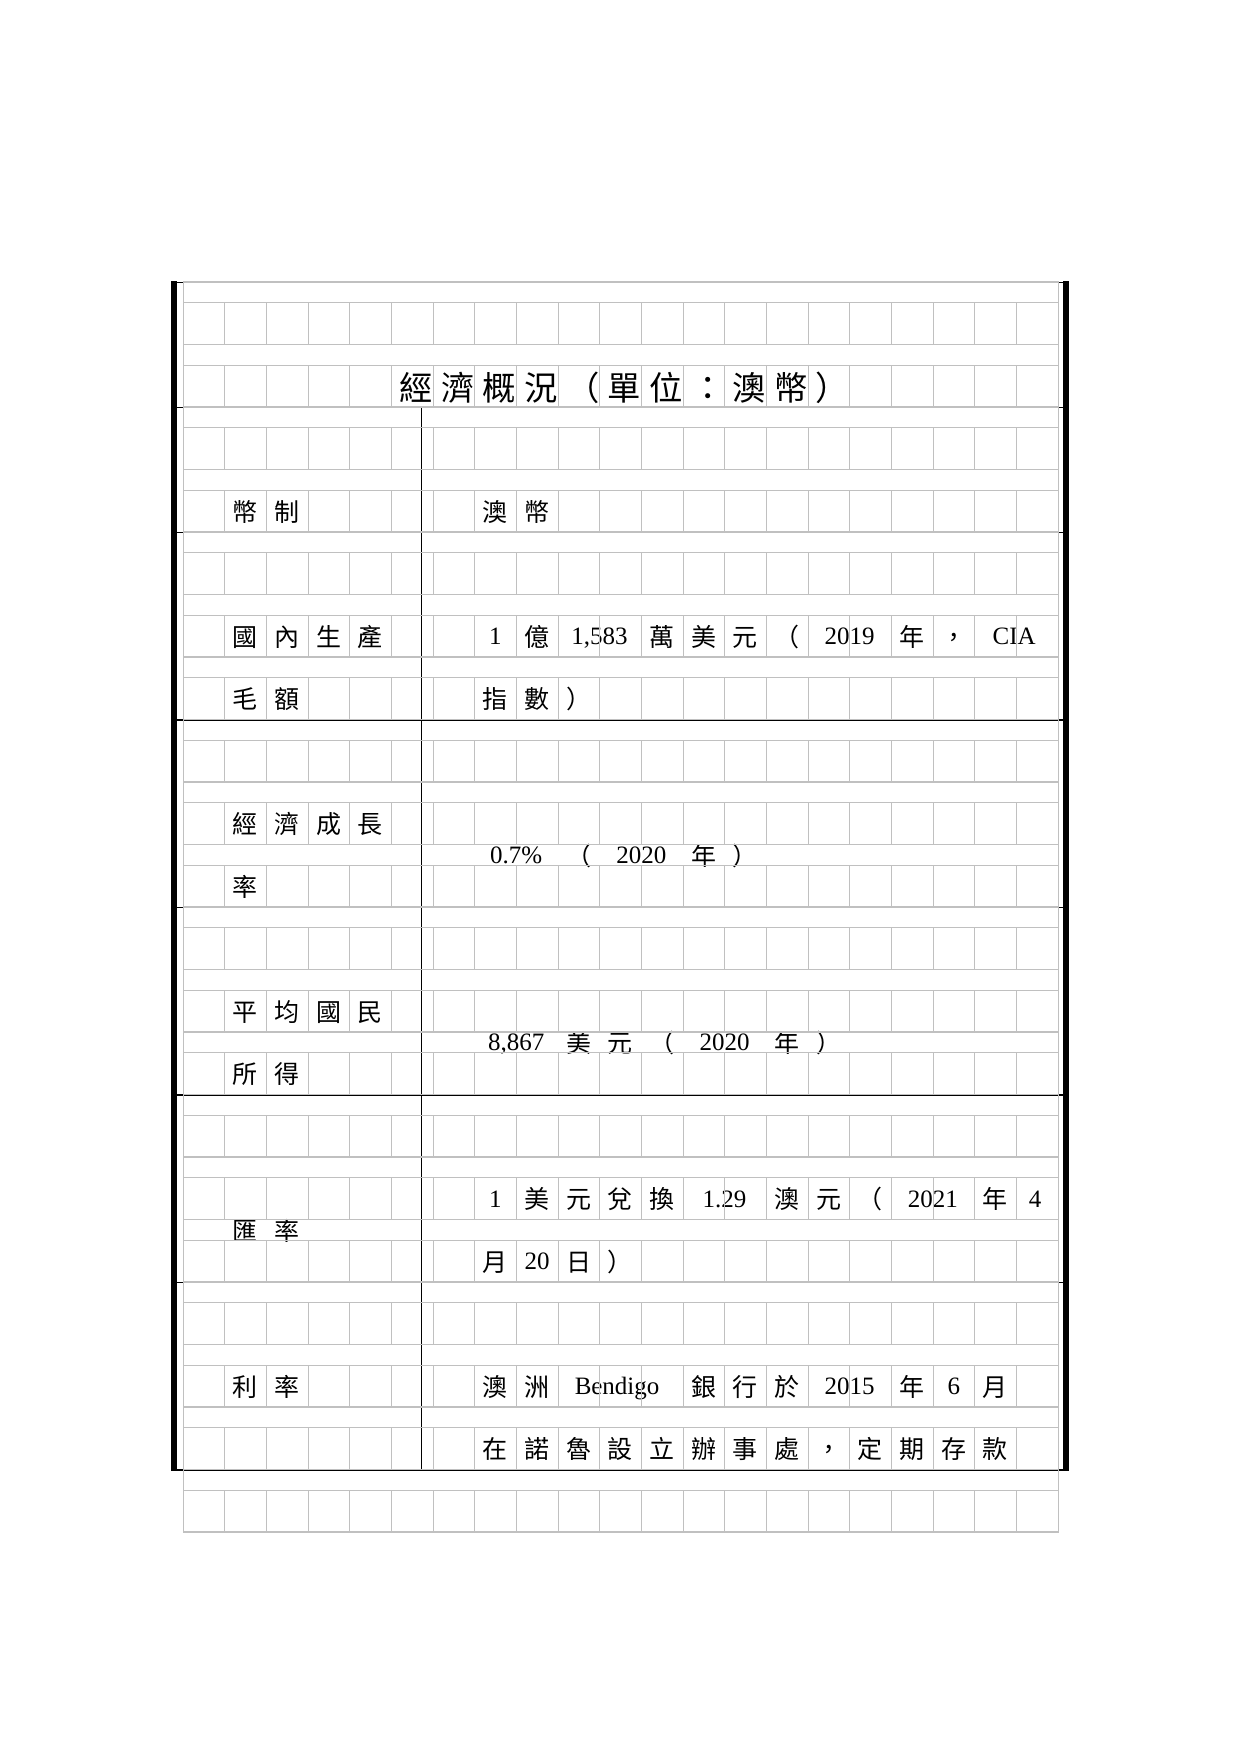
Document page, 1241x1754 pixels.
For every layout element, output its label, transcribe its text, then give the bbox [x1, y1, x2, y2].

table_cell [177, 908, 183, 1094]
table_cell 8,867美元（2020年） [600, 1053, 641, 1094]
table_cell 平 [225, 991, 266, 1031]
table_cell 經濟概況（單位：澳幣） [809, 366, 849, 406]
table_cell 0.7%（2020年） [975, 741, 1016, 781]
table_cell [350, 1366, 391, 1406]
table_cell [184, 428, 224, 469]
table_cell 匯率 [267, 1178, 308, 1219]
table_cell [934, 428, 974, 469]
table_cell 1億1,583萬美元（2019年，CIA指數） [559, 616, 599, 656]
table_cell [850, 491, 891, 531]
table_cell 1億1,583萬美元（2019年，CIA指數） [517, 678, 558, 719]
table_cell 1美元兌換1.29澳元（2021年4月20日） [559, 1116, 599, 1156]
table_cell [177, 408, 183, 531]
table_cell 8,867美元（2020年） [821, 1033, 1058, 1052]
table_cell 澳洲Bendigo 銀行於2015年6月在諾魯設立辦事處，定期存款利率依據金額多少及時間長短而不同，利率介於0.5%-1.5%之間。 [975, 1303, 1016, 1344]
table_cell 1美元兌換1.29澳元（2021年4月20日） [725, 1116, 766, 1156]
table_cell [184, 1053, 224, 1094]
table_cell 匯率 [225, 1116, 266, 1156]
table_cell [350, 553, 391, 594]
table_cell 1美元兌換1.29澳元（2021年4月20日） [892, 1116, 933, 1156]
table_cell 1億1,583萬美元（2019年，CIA指數） [600, 553, 641, 594]
table_cell 8,867美元（2020年） [600, 928, 641, 969]
table_cell 8,867美元（2020年） [850, 928, 891, 969]
table_cell 經濟概況（單位：澳幣） [475, 303, 516, 344]
table_cell 成 [309, 803, 349, 844]
table_cell 1億1,583萬美元（2019年，CIA指數） [684, 553, 724, 594]
table_cell 澳洲Bendigo 銀行於2015年6月在諾魯設立辦事處，定期存款利率依據金額多少及時間長短而不同，利率介於0.5%-1.5%之間。 [434, 1303, 474, 1344]
table_cell [184, 595, 421, 615]
table_cell [309, 741, 349, 781]
table_cell [392, 1366, 421, 1406]
table_cell 澳洲Bendigo 銀行於2015年6月在諾魯設立辦事處，定期存款利率依據金額多少及時間長短而不同，利率介於0.5%-1.5%之間。 [559, 1366, 599, 1406]
table_cell 1億1,583萬美元（2019年，CIA指數） [850, 553, 891, 594]
table_cell 1億1,583萬美元（2019年，CIA指數） [725, 553, 766, 594]
table_cell 1美元兌換1.29澳元（2021年4月20日） [475, 1116, 516, 1156]
table_cell 8,867美元（2020年） [559, 1053, 599, 1094]
table_cell 0.7%（2020年） [600, 866, 641, 906]
table_cell [184, 408, 421, 427]
table_cell 1億1,583萬美元（2019年，CIA指數） [434, 678, 474, 719]
table_cell 1億1,583萬美元（2019年，CIA指數） [422, 595, 1058, 615]
table_cell 1美元兌換1.29澳元（2021年4月20日） [767, 1178, 808, 1219]
table_cell 1美元兌換1.29澳元（2021年4月20日） [642, 1241, 683, 1281]
table_cell 8,867美元（2020年） [559, 928, 599, 969]
table_cell [1017, 491, 1058, 531]
table_cell [184, 1033, 421, 1052]
table_cell 1億1,583萬美元（2019年，CIA指數） [559, 678, 599, 719]
table_cell [350, 1053, 391, 1094]
table_cell [809, 428, 849, 469]
table_cell [177, 533, 183, 719]
table_cell 0.7%（2020年） [600, 803, 641, 844]
table_cell 經濟概況（單位：澳幣） [517, 366, 558, 406]
table_cell 澳洲Bendigo 銀行於2015年6月在諾魯設立辦事處，定期存款利率依據金額多少及時間長短而不同，利率介於0.5%-1.5%之間。 [422, 1345, 1058, 1365]
table_cell 8,867美元（2020年） [782, 1033, 822, 1052]
table_cell [392, 1053, 421, 1094]
table_cell 均 [267, 991, 308, 1031]
table_cell 澳洲Bendigo 銀行於2015年6月在諾魯設立辦事處，定期存款利率依據金額多少及時間長短而不同，利率介於0.5%-1.5%之間。 [684, 1366, 724, 1406]
table_cell [184, 553, 224, 594]
table_cell [392, 491, 421, 531]
table_cell 澳洲Bendigo 銀行於2015年6月在諾魯設立辦事處，定期存款利率依據金額多少及時間長短而不同，利率介於0.5%-1.5%之間。 [892, 1366, 933, 1406]
table_cell [225, 928, 266, 969]
table_cell 1美元兌換1.29澳元（2021年4月20日） [850, 1116, 891, 1156]
table_cell 澳洲Bendigo 銀行於2015年6月在諾魯設立辦事處，定期存款利率依據金額多少及時間長短而不同，利率介於0.5%-1.5%之間。 [767, 1366, 808, 1406]
table_cell 0.7%（2020年） [434, 866, 474, 906]
table_cell 8,867美元（2020年） [642, 991, 683, 1031]
table_cell [267, 928, 308, 969]
table_cell 經濟概況（單位：澳幣） [725, 366, 766, 406]
table_cell [392, 553, 421, 594]
table_cell 0.7%（2020年） [422, 845, 587, 865]
table_cell 1美元兌換1.29澳元（2021年4月20日） [475, 1178, 516, 1219]
table_cell [309, 1303, 349, 1344]
table_cell 民 [350, 991, 391, 1031]
table_cell [177, 1283, 183, 1469]
table_cell 1美元兌換1.29澳元（2021年4月20日） [1017, 1116, 1058, 1156]
table_cell [350, 491, 391, 531]
table_cell 1美元兌換1.29澳元（2021年4月20日） [434, 1116, 474, 1156]
table_cell 0.7%（2020年） [517, 741, 558, 781]
table_cell [434, 428, 474, 469]
table_cell 1億1,583萬美元（2019年，CIA指數） [809, 553, 849, 594]
table_cell [267, 1428, 308, 1469]
table_cell 8,867美元（2020年） [422, 1033, 577, 1052]
table_cell 經濟概況（單位：澳幣） [684, 303, 724, 344]
table_cell 8,867美元（2020年） [975, 991, 1016, 1031]
table_cell 澳洲Bendigo 銀行於2015年6月在諾魯設立辦事處，定期存款利率依據金額多少及時間長短而不同，利率介於0.5%-1.5%之間。 [850, 1428, 891, 1469]
table_cell [184, 1366, 224, 1406]
table_cell 0.7%（2020年） [809, 803, 849, 844]
table_cell [184, 866, 224, 906]
table_cell 經濟概況（單位：澳幣） [309, 303, 349, 344]
table_cell 8,867美元（2020年） [517, 928, 558, 969]
table_cell [267, 553, 308, 594]
table_cell 澳洲Bendigo 銀行於2015年6月在諾魯設立辦事處，定期存款利率依據金額多少及時間長短而不同，利率介於0.5%-1.5%之間。 [642, 1303, 683, 1344]
table_cell 匯率 [309, 1178, 349, 1219]
table_cell 1美元兌換1.29澳元（2021年4月20日） [684, 1241, 724, 1281]
table_cell [934, 491, 974, 531]
table_cell 毛 [225, 678, 266, 719]
table_cell 澳洲Bendigo 銀行於2015年6月在諾魯設立辦事處，定期存款利率依據金額多少及時間長短而不同，利率介於0.5%-1.5%之間。 [517, 1366, 558, 1406]
table_cell 經濟概況（單位：澳幣） [350, 366, 391, 406]
table_cell 0.7%（2020年） [422, 866, 433, 906]
table_cell [184, 678, 224, 719]
table_cell [309, 553, 349, 594]
table_cell 澳洲Bendigo 銀行於2015年6月在諾魯設立辦事處，定期存款利率依據金額多少及時間長短而不同，利率介於0.5%-1.5%之間。 [975, 1366, 1016, 1406]
table_cell 8,867美元（2020年） [892, 1053, 933, 1094]
table_cell 率 [225, 866, 266, 906]
table_cell 1美元兌換1.29澳元（2021年4月20日） [850, 1178, 891, 1219]
table_cell 1億1,583萬美元（2019年，CIA指數） [892, 678, 933, 719]
table_cell 0.7%（2020年） [642, 741, 683, 781]
table_cell [267, 866, 308, 906]
table_cell [225, 428, 266, 469]
table_cell 0.7%（2020年） [767, 741, 808, 781]
table_cell 匯率 [309, 1116, 349, 1156]
table_cell 額 [267, 678, 308, 719]
table_cell 8,867美元（2020年） [668, 1033, 787, 1052]
table_cell 濟 [267, 803, 308, 844]
table_cell 1美元兌換1.29澳元（2021年4月20日） [809, 1241, 849, 1281]
table_cell 澳洲Bendigo 銀行於2015年6月在諾魯設立辦事處，定期存款利率依據金額多少及時間長短而不同，利率介於0.5%-1.5%之間。 [434, 1428, 474, 1469]
table_cell 8,867美元（2020年） [579, 1033, 669, 1052]
table_cell 匯率 [177, 1096, 183, 1281]
table_cell 0.7%（2020年） [934, 741, 974, 781]
table_cell 澳洲Bendigo 銀行於2015年6月在諾魯設立辦事處，定期存款利率依據金額多少及時間長短而不同，利率介於0.5%-1.5%之間。 [642, 1428, 683, 1469]
table_cell 經濟概況（單位：澳幣） [184, 345, 1058, 365]
table_cell 澳 [475, 491, 516, 531]
table_cell [422, 428, 433, 469]
table_cell [392, 803, 421, 844]
table_cell [184, 1283, 421, 1302]
table_cell 1億1,583萬美元（2019年，CIA指數） [809, 678, 849, 719]
table_cell 1美元兌換1.29澳元（2021年4月20日） [725, 1241, 766, 1281]
table_cell 經 [225, 803, 266, 844]
table_cell 澳洲Bendigo 銀行於2015年6月在諾魯設立辦事處，定期存款利率依據金額多少及時間長短而不同，利率介於0.5%-1.5%之間。 [892, 1303, 933, 1344]
table_cell 8,867美元（2020年） [975, 928, 1016, 969]
table_cell 1美元兌換1.29澳元（2021年4月20日） [684, 1178, 724, 1219]
table_cell 1美元兌換1.29澳元（2021年4月20日） [809, 1116, 849, 1156]
table_cell 1億1,583萬美元（2019年，CIA指數） [434, 616, 474, 656]
table_cell [600, 491, 641, 531]
table_cell 0.7%（2020年） [422, 721, 1058, 740]
table_cell 1美元兌換1.29澳元（2021年4月20日） [517, 1241, 558, 1281]
table_cell 匯率 [309, 1241, 349, 1281]
table_cell 8,867美元（2020年） [934, 1053, 974, 1094]
table_cell 經濟概況（單位：澳幣） [177, 283, 183, 406]
table_cell [725, 428, 766, 469]
table_cell 澳洲Bendigo 銀行於2015年6月在諾魯設立辦事處，定期存款利率依據金額多少及時間長短而不同，利率介於0.5%-1.5%之間。 [422, 1283, 1058, 1302]
table_cell [184, 741, 224, 781]
table_cell [309, 678, 349, 719]
table_cell 得 [267, 1053, 308, 1094]
table_cell 1美元兌換1.29澳元（2021年4月20日） [684, 1116, 724, 1156]
table_cell 1億1,583萬美元（2019年，CIA指數） [975, 616, 1016, 656]
table_cell 1美元兌換1.29澳元（2021年4月20日） [422, 1096, 1058, 1115]
table_cell 0.7%（2020年） [559, 866, 599, 906]
table_cell 澳洲Bendigo 銀行於2015年6月在諾魯設立辦事處，定期存款利率依據金額多少及時間長短而不同，利率介於0.5%-1.5%之間。 [975, 1428, 1016, 1469]
table_cell 8,867美元（2020年） [422, 1053, 433, 1094]
table_cell 8,867美元（2020年） [684, 1053, 724, 1094]
table_cell [184, 1345, 421, 1365]
table_cell 1億1,583萬美元（2019年，CIA指數） [892, 553, 933, 594]
table_cell 經濟概況（單位：澳幣） [684, 366, 724, 406]
table_cell 0.7%（2020年） [475, 866, 516, 906]
table_cell [767, 428, 808, 469]
table_cell 經濟概況（單位：澳幣） [975, 366, 1016, 406]
table_cell 1美元兌換1.29澳元（2021年4月20日） [725, 1178, 766, 1219]
table_cell [422, 491, 433, 531]
table_cell 澳洲Bendigo 銀行於2015年6月在諾魯設立辦事處，定期存款利率依據金額多少及時間長短而不同，利率介於0.5%-1.5%之間。 [517, 1303, 558, 1344]
table_cell 1億1,583萬美元（2019年，CIA指數） [809, 616, 849, 656]
table_cell 8,867美元（2020年） [1017, 1053, 1058, 1094]
table_cell 0.7%（2020年） [585, 845, 704, 865]
table_cell 0.7%（2020年） [559, 803, 599, 844]
table_cell [184, 616, 224, 656]
table_cell 8,867美元（2020年） [475, 928, 516, 969]
table_cell [309, 491, 349, 531]
table_cell 澳洲Bendigo 銀行於2015年6月在諾魯設立辦事處，定期存款利率依據金額多少及時間長短而不同，利率介於0.5%-1.5%之間。 [725, 1303, 766, 1344]
table_cell [892, 428, 933, 469]
table_cell 1美元兌換1.29澳元（2021年4月20日） [975, 1178, 1016, 1219]
table_cell 經濟概況（單位：澳幣） [600, 366, 641, 406]
table_cell [642, 428, 683, 469]
table_cell 1億1,583萬美元（2019年，CIA指數） [559, 553, 599, 594]
table_cell 0.7%（2020年） [975, 803, 1016, 844]
table_cell 澳洲Bendigo 銀行於2015年6月在諾魯設立辦事處，定期存款利率依據金額多少及時間長短而不同，利率介於0.5%-1.5%之間。 [809, 1428, 849, 1469]
table_cell 匯率 [225, 1241, 266, 1281]
table_cell 經濟概況（單位：澳幣） [975, 303, 1016, 344]
table_cell 8,867美元（2020年） [422, 928, 433, 969]
table_cell 1美元兌換1.29澳元（2021年4月20日） [559, 1178, 599, 1219]
table_cell 8,867美元（2020年） [642, 928, 683, 969]
table_cell 澳洲Bendigo 銀行於2015年6月在諾魯設立辦事處，定期存款利率依據金額多少及時間長短而不同，利率介於0.5%-1.5%之間。 [850, 1303, 891, 1344]
table_cell [422, 408, 1058, 427]
table_cell 澳洲Bendigo 銀行於2015年6月在諾魯設立辦事處，定期存款利率依據金額多少及時間長短而不同，利率介於0.5%-1.5%之間。 [684, 1303, 724, 1344]
table_cell 澳洲Bendigo 銀行於2015年6月在諾魯設立辦事處，定期存款利率依據金額多少及時間長短而不同，利率介於0.5%-1.5%之間。 [725, 1366, 766, 1406]
table_cell 1億1,583萬美元（2019年，CIA指數） [422, 658, 1058, 677]
table_cell 1美元兌換1.29澳元（2021年4月20日） [767, 1116, 808, 1156]
table_cell 匯率 [184, 1096, 421, 1115]
table_cell [267, 428, 308, 469]
table_cell 經濟概況（單位：澳幣） [184, 283, 1058, 302]
table_cell 0.7%（2020年） [725, 741, 766, 781]
table_cell 經濟概況（單位：澳幣） [517, 303, 558, 344]
table_cell 1美元兌換1.29澳元（2021年4月20日） [1059, 1096, 1063, 1281]
table_cell 澳洲Bendigo 銀行於2015年6月在諾魯設立辦事處，定期存款利率依據金額多少及時間長短而不同，利率介於0.5%-1.5%之間。 [559, 1303, 599, 1344]
table_cell 0.7%（2020年） [1017, 741, 1058, 781]
table_cell 1億1,583萬美元（2019年，CIA指數） [684, 616, 724, 656]
table_cell 1美元兌換1.29澳元（2021年4月20日） [642, 1116, 683, 1156]
table_cell [184, 845, 421, 865]
table_cell 1美元兌換1.29澳元（2021年4月20日） [892, 1241, 933, 1281]
table_cell 1億1,583萬美元（2019年，CIA指數） [475, 553, 516, 594]
table_cell 內 [267, 616, 308, 656]
table_cell [392, 741, 421, 781]
table_cell 0.7%（2020年） [767, 866, 808, 906]
table_cell [475, 428, 516, 469]
table_cell 匯率 [225, 1178, 266, 1219]
table_cell [309, 928, 349, 969]
table_cell 澳洲Bendigo 銀行於2015年6月在諾魯設立辦事處，定期存款利率依據金額多少及時間長短而不同，利率介於0.5%-1.5%之間。 [559, 1428, 599, 1469]
table_cell [684, 491, 724, 531]
table_cell [350, 1428, 391, 1469]
table_cell 8,867美元（2020年） [434, 1053, 474, 1094]
table_cell 0.7%（2020年） [809, 741, 849, 781]
table_cell 8,867美元（2020年） [422, 908, 1058, 927]
table_cell [434, 491, 474, 531]
table_cell 經濟概況（單位：澳幣） [892, 366, 933, 406]
table_cell 8,867美元（2020年） [475, 991, 516, 1031]
table_cell [975, 491, 1016, 531]
table_cell 8,867美元（2020年） [559, 991, 599, 1031]
table_cell 1美元兌換1.29澳元（2021年4月20日） [600, 1178, 641, 1219]
table_cell [392, 678, 421, 719]
table_cell 利 [225, 1366, 266, 1406]
table_cell 1美元兌換1.29澳元（2021年4月20日） [422, 1158, 1058, 1177]
table_cell [184, 1408, 421, 1427]
table_cell 1億1,583萬美元（2019年，CIA指數） [767, 616, 808, 656]
table_cell 0.7%（2020年） [422, 783, 1058, 802]
table_cell [809, 491, 849, 531]
table_cell 0.7%（2020年） [975, 866, 1016, 906]
table_cell [184, 533, 421, 552]
table_cell 0.7%（2020年） [422, 741, 433, 781]
table_cell 1億1,583萬美元（2019年，CIA指數） [1017, 678, 1058, 719]
table_cell 澳洲Bendigo 銀行於2015年6月在諾魯設立辦事處，定期存款利率依據金額多少及時間長短而不同，利率介於0.5%-1.5%之間。 [517, 1428, 558, 1469]
table_cell 8,867美元（2020年） [809, 928, 849, 969]
table_cell 1美元兌換1.29澳元（2021年4月20日） [934, 1116, 974, 1156]
table_cell 國 [225, 616, 266, 656]
table_cell 1億1,583萬美元（2019年，CIA指數） [642, 553, 683, 594]
table_cell 1億1,583萬美元（2019年，CIA指數） [1017, 616, 1058, 656]
table_cell 8,867美元（2020年） [684, 991, 724, 1031]
table_cell 1億1,583萬美元（2019年，CIA指數） [684, 678, 724, 719]
table_cell 經濟概況（單位：澳幣） [850, 366, 891, 406]
table_cell 長 [350, 803, 391, 844]
table_cell [225, 741, 266, 781]
table_cell 8,867美元（2020年） [725, 991, 766, 1031]
table_cell 1億1,583萬美元（2019年，CIA指數） [725, 678, 766, 719]
table_cell 匯率 [184, 1158, 421, 1177]
table_cell [975, 428, 1016, 469]
table_cell 1美元兌換1.29澳元（2021年4月20日） [892, 1178, 933, 1219]
table_cell 澳洲Bendigo 銀行於2015年6月在諾魯設立辦事處，定期存款利率依據金額多少及時間長短而不同，利率介於0.5%-1.5%之間。 [600, 1303, 641, 1344]
table_cell [184, 803, 224, 844]
table_cell [392, 991, 421, 1031]
table_cell [267, 741, 308, 781]
table_cell [392, 616, 421, 656]
table_cell 0.7%（2020年） [850, 741, 891, 781]
table_cell [350, 741, 391, 781]
table_cell 經濟概況（單位：澳幣） [350, 303, 391, 344]
table_cell 0.7%（2020年） [1017, 866, 1058, 906]
table_cell [225, 1428, 266, 1469]
table_cell 8,867美元（2020年） [809, 991, 849, 1031]
table_cell 8,867美元（2020年） [892, 991, 933, 1031]
table_cell 1億1,583萬美元（2019年，CIA指數） [892, 616, 933, 656]
table_cell 8,867美元（2020年） [850, 991, 891, 1031]
table_cell [184, 721, 421, 740]
table_cell 澳洲Bendigo 銀行於2015年6月在諾魯設立辦事處，定期存款利率依據金額多少及時間長短而不同，利率介於0.5%-1.5%之間。 [475, 1428, 516, 1469]
table_cell 匯率 [392, 1178, 421, 1219]
table_cell 經濟概況（單位：澳幣） [225, 303, 266, 344]
table_cell 8,867美元（2020年） [934, 928, 974, 969]
table_cell 經濟概況（單位：澳幣） [892, 303, 933, 344]
table_cell 1億1,583萬美元（2019年，CIA指數） [475, 616, 516, 656]
table_cell 0.7%（2020年） [559, 741, 599, 781]
table_cell [725, 491, 766, 531]
table_cell 8,867美元（2020年） [434, 928, 474, 969]
table_cell 經濟概況（單位：澳幣） [642, 366, 683, 406]
table_cell [350, 678, 391, 719]
table_cell 澳洲Bendigo 銀行於2015年6月在諾魯設立辦事處，定期存款利率依據金額多少及時間長短而不同，利率介於0.5%-1.5%之間。 [600, 1428, 641, 1469]
table_cell 1億1,583萬美元（2019年，CIA指數） [422, 533, 1058, 552]
table_cell [850, 428, 891, 469]
table_cell 匯率 [184, 1178, 224, 1219]
table_cell 經濟概況（單位：澳幣） [725, 303, 766, 344]
table_cell [392, 866, 421, 906]
table_cell 8,867美元（2020年） [422, 970, 1058, 990]
table_cell 8,867美元（2020年） [809, 1053, 849, 1094]
table_cell [309, 866, 349, 906]
table_cell 0.7%（2020年） [684, 866, 724, 906]
table_cell [517, 428, 558, 469]
table_cell 0.7%（2020年） [684, 741, 724, 781]
table_cell 0.7%（2020年） [517, 866, 558, 906]
table_cell 0.7%（2020年） [699, 845, 738, 865]
table_cell 匯率 [184, 1220, 234, 1240]
table_cell [350, 428, 391, 469]
table_cell 0.7%（2020年） [736, 845, 1058, 865]
table_cell 1億1,583萬美元（2019年，CIA指數） [975, 553, 1016, 594]
table_cell 澳洲Bendigo 銀行於2015年6月在諾魯設立辦事處，定期存款利率依據金額多少及時間長短而不同，利率介於0.5%-1.5%之間。 [1017, 1303, 1058, 1344]
table_cell 澳洲Bendigo 銀行於2015年6月在諾魯設立辦事處，定期存款利率依據金額多少及時間長短而不同，利率介於0.5%-1.5%之間。 [934, 1303, 974, 1344]
table_cell 8,867美元（2020年） [434, 991, 474, 1031]
table_cell [1017, 428, 1058, 469]
table_cell [1059, 408, 1063, 531]
table_cell 澳洲Bendigo 銀行於2015年6月在諾魯設立辦事處，定期存款利率依據金額多少及時間長短而不同，利率介於0.5%-1.5%之間。 [892, 1428, 933, 1469]
table_cell 1美元兌換1.29澳元（2021年4月20日） [1017, 1178, 1058, 1219]
table_cell 0.7%（2020年） [850, 866, 891, 906]
table_cell 率 [267, 1366, 308, 1406]
table_cell 經濟概況（單位：澳幣） [267, 303, 308, 344]
table_cell 經濟概況（單位：澳幣） [475, 366, 516, 406]
table_cell 1億1,583萬美元（2019年，CIA指數） [934, 616, 974, 656]
table_cell 經濟概況（單位：澳幣） [1017, 366, 1058, 406]
table_cell 8,867美元（2020年） [767, 928, 808, 969]
table_cell 1美元兌換1.29澳元（2021年4月20日） [559, 1241, 599, 1281]
table_cell 0.7%（2020年） [809, 866, 849, 906]
table_cell 澳洲Bendigo 銀行於2015年6月在諾魯設立辦事處，定期存款利率依據金額多少及時間長短而不同，利率介於0.5%-1.5%之間。 [1017, 1428, 1058, 1469]
table_cell 1美元兌換1.29澳元（2021年4月20日） [434, 1178, 474, 1219]
table_cell [559, 428, 599, 469]
table_cell 8,867美元（2020年） [725, 928, 766, 969]
table_cell 經濟概況（單位：澳幣） [934, 366, 974, 406]
table_cell 0.7%（2020年） [934, 866, 974, 906]
table_cell 經濟概況（單位：澳幣） [600, 303, 641, 344]
table_cell 澳洲Bendigo 銀行於2015年6月在諾魯設立辦事處，定期存款利率依據金額多少及時間長短而不同，利率介於0.5%-1.5%之間。 [767, 1428, 808, 1469]
table_cell 0.7%（2020年） [600, 741, 641, 781]
table_cell 1億1,583萬美元（2019年，CIA指數） [517, 616, 558, 656]
table_cell 1億1,583萬美元（2019年，CIA指數） [934, 553, 974, 594]
table_cell [392, 428, 421, 469]
table_cell 8,867美元（2020年） [517, 1053, 558, 1094]
table_cell 1億1,583萬美元（2019年，CIA指數） [1017, 553, 1058, 594]
table_cell 1美元兌換1.29澳元（2021年4月20日） [1017, 1241, 1058, 1281]
table_cell 所 [225, 1053, 266, 1094]
table_cell 1億1,583萬美元（2019年，CIA指數） [934, 678, 974, 719]
table_cell [642, 491, 683, 531]
table_cell [892, 491, 933, 531]
table_cell [559, 491, 599, 531]
table_cell 經濟概況（單位：澳幣） [809, 303, 849, 344]
table_cell 經濟概況（單位：澳幣） [642, 303, 683, 344]
table_cell 經濟概況（單位：澳幣） [225, 366, 266, 406]
table_cell 幣 [517, 491, 558, 531]
table_cell 經濟概況（單位：澳幣） [559, 366, 599, 406]
table_cell 8,867美元（2020年） [517, 991, 558, 1031]
table_cell 澳洲Bendigo 銀行於2015年6月在諾魯設立辦事處，定期存款利率依據金額多少及時間長短而不同，利率介於0.5%-1.5%之間。 [850, 1366, 891, 1406]
table_cell 匯率 [184, 1116, 224, 1156]
table_cell 8,867美元（2020年） [850, 1053, 891, 1094]
table_cell 經濟概況（單位：澳幣） [850, 303, 891, 344]
table_cell 制 [267, 491, 308, 531]
table_cell 澳洲Bendigo 銀行於2015年6月在諾魯設立辦事處，定期存款利率依據金額多少及時間長短而不同，利率介於0.5%-1.5%之間。 [600, 1366, 641, 1406]
table_cell 0.7%（2020年） [434, 803, 474, 844]
table_cell [184, 1303, 224, 1344]
table_cell 1億1,583萬美元（2019年，CIA指數） [850, 616, 891, 656]
table_cell 幣 [225, 491, 266, 531]
table_cell 匯率 [267, 1116, 308, 1156]
table_cell 經濟概況（單位：澳幣） [767, 366, 808, 406]
table_cell 0.7%（2020年） [684, 803, 724, 844]
table_cell 0.7%（2020年） [725, 866, 766, 906]
table_cell 1億1,583萬美元（2019年，CIA指數） [767, 678, 808, 719]
table_cell 澳洲Bendigo 銀行於2015年6月在諾魯設立辦事處，定期存款利率依據金額多少及時間長短而不同，利率介於0.5%-1.5%之間。 [767, 1303, 808, 1344]
table_cell 8,867美元（2020年） [892, 928, 933, 969]
table_cell 匯率 [350, 1241, 391, 1281]
table_cell 澳洲Bendigo 銀行於2015年6月在諾魯設立辦事處，定期存款利率依據金額多少及時間長短而不同，利率介於0.5%-1.5%之間。 [934, 1366, 974, 1406]
table_cell 1億1,583萬美元（2019年，CIA指數） [767, 553, 808, 594]
table_cell [184, 470, 421, 490]
table_cell 國 [309, 991, 349, 1031]
table_cell [184, 658, 421, 677]
table_cell [309, 1428, 349, 1469]
table_cell 匯率 [184, 1241, 224, 1281]
table_cell [684, 428, 724, 469]
table_cell 0.7%（2020年） [517, 803, 558, 844]
table_cell 8,867美元（2020年） [975, 1053, 1016, 1094]
table_cell [309, 1053, 349, 1094]
table_cell 經濟概況（單位：澳幣） [1059, 283, 1063, 406]
table_cell 澳洲Bendigo 銀行於2015年6月在諾魯設立辦事處，定期存款利率依據金額多少及時間長短而不同，利率介於0.5%-1.5%之間。 [434, 1366, 474, 1406]
table_cell 1美元兌換1.29澳元（2021年4月20日） [600, 1116, 641, 1156]
table_cell 1億1,583萬美元（2019年，CIA指數） [850, 678, 891, 719]
table_cell 1美元兌換1.29澳元（2021年4月20日） [809, 1178, 849, 1219]
table_cell 0.7%（2020年） [892, 803, 933, 844]
table_cell 8,867美元（2020年） [934, 991, 974, 1031]
table_cell 8,867美元（2020年） [600, 991, 641, 1031]
table_cell [184, 970, 421, 990]
table_cell 1億1,583萬美元（2019年，CIA指數） [642, 616, 683, 656]
table_cell 匯率 [392, 1241, 421, 1281]
table_cell 澳洲Bendigo 銀行於2015年6月在諾魯設立辦事處，定期存款利率依據金額多少及時間長短而不同，利率介於0.5%-1.5%之間。 [725, 1428, 766, 1469]
table_cell 1美元兌換1.29澳元（2021年4月20日） [517, 1178, 558, 1219]
table_cell 0.7%（2020年） [422, 803, 433, 844]
table_cell 經濟概況（單位：澳幣） [267, 366, 308, 406]
table_cell 0.7%（2020年） [892, 741, 933, 781]
table_cell 澳洲Bendigo 銀行於2015年6月在諾魯設立辦事處，定期存款利率依據金額多少及時間長短而不同，利率介於0.5%-1.5%之間。 [475, 1303, 516, 1344]
table_cell 澳洲Bendigo 銀行於2015年6月在諾魯設立辦事處，定期存款利率依據金額多少及時間長短而不同，利率介於0.5%-1.5%之間。 [642, 1366, 683, 1406]
table_cell 1億1,583萬美元（2019年，CIA指數） [434, 553, 474, 594]
table_cell 經濟概況（單位：澳幣） [434, 303, 474, 344]
table_cell 8,867美元（2020年） [1017, 991, 1058, 1031]
table_cell [392, 1428, 421, 1469]
table_cell [309, 1366, 349, 1406]
table_cell 8,867美元（2020年） [1059, 908, 1063, 1094]
table_cell 經濟概況（單位：澳幣） [184, 366, 224, 406]
table_cell 0.7%（2020年） [642, 803, 683, 844]
table_cell 1美元兌換1.29澳元（2021年4月20日） [850, 1241, 891, 1281]
table_cell 1億1,583萬美元（2019年，CIA指數） [975, 678, 1016, 719]
table_cell 澳洲Bendigo 銀行於2015年6月在諾魯設立辦事處，定期存款利率依據金額多少及時間長短而不同，利率介於0.5%-1.5%之間。 [934, 1428, 974, 1469]
table_cell 1美元兌換1.29澳元（2021年4月20日） [434, 1241, 474, 1281]
table_cell 0.7%（2020年） [1059, 721, 1063, 906]
table_cell [422, 470, 1058, 490]
table_cell 澳洲Bendigo 銀行於2015年6月在諾魯設立辦事處，定期存款利率依據金額多少及時間長短而不同，利率介於0.5%-1.5%之間。 [684, 1428, 724, 1469]
table_cell [184, 783, 421, 802]
table_cell 1億1,583萬美元（2019年，CIA指數） [475, 678, 516, 719]
table_cell 經濟概況（單位：澳幣） [392, 303, 433, 344]
table_cell 0.7%（2020年） [475, 741, 516, 781]
table_cell 匯率 [350, 1178, 391, 1219]
table_cell 1美元兌換1.29澳元（2021年4月20日） [642, 1178, 683, 1219]
table_cell [184, 491, 224, 531]
table_cell [392, 1303, 421, 1344]
table_cell [225, 1303, 266, 1344]
table_cell 1美元兌換1.29澳元（2021年4月20日） [600, 1241, 641, 1281]
table_cell 澳洲Bendigo 銀行於2015年6月在諾魯設立辦事處，定期存款利率依據金額多少及時間長短而不同，利率介於0.5%-1.5%之間。 [809, 1366, 849, 1406]
table_cell 0.7%（2020年） [767, 803, 808, 844]
table_cell [177, 721, 183, 906]
table_cell 8,867美元（2020年） [1017, 928, 1058, 969]
table_cell 0.7%（2020年） [892, 866, 933, 906]
table_cell 澳洲Bendigo 銀行於2015年6月在諾魯設立辦事處，定期存款利率依據金額多少及時間長短而不同，利率介於0.5%-1.5%之間。 [809, 1303, 849, 1344]
table_cell 8,867美元（2020年） [475, 1053, 516, 1094]
table_cell 1億1,583萬美元（2019年，CIA指數） [1059, 533, 1063, 719]
table_cell 0.7%（2020年） [850, 803, 891, 844]
table_cell 8,867美元（2020年） [767, 991, 808, 1031]
table_cell 0.7%（2020年） [1017, 803, 1058, 844]
table_cell [350, 1303, 391, 1344]
table_cell [309, 428, 349, 469]
table_cell [600, 428, 641, 469]
table_cell 生 [309, 616, 349, 656]
table_cell [184, 991, 224, 1031]
table_cell 1億1,583萬美元（2019年，CIA指數） [642, 678, 683, 719]
table_cell [267, 1303, 308, 1344]
table_cell 0.7%（2020年） [475, 803, 516, 844]
table_cell [225, 553, 266, 594]
table_cell 經濟概況（單位：澳幣） [392, 366, 433, 406]
table_cell 8,867美元（2020年） [422, 991, 433, 1031]
table_cell 澳洲Bendigo 銀行於2015年6月在諾魯設立辦事處，定期存款利率依據金額多少及時間長短而不同，利率介於0.5%-1.5%之間。 [422, 1408, 1058, 1427]
table_cell 8,867美元（2020年） [642, 1053, 683, 1094]
table_cell 0.7%（2020年） [642, 866, 683, 906]
table_cell 澳洲Bendigo 銀行於2015年6月在諾魯設立辦事處，定期存款利率依據金額多少及時間長短而不同，利率介於0.5%-1.5%之間。 [1017, 1366, 1058, 1406]
table_cell 1美元兌換1.29澳元（2021年4月20日） [767, 1241, 808, 1281]
table_cell 8,867美元（2020年） [684, 928, 724, 969]
table_cell 0.7%（2020年） [725, 803, 766, 844]
table_cell [392, 928, 421, 969]
table_cell 1億1,583萬美元（2019年，CIA指數） [600, 678, 641, 719]
table_cell [767, 491, 808, 531]
table_cell 匯率 [267, 1241, 308, 1281]
table_cell 0.7%（2020年） [434, 741, 474, 781]
table_cell 1億1,583萬美元（2019年，CIA指數） [517, 553, 558, 594]
table_cell 1美元兌換1.29澳元（2021年4月20日） [475, 1241, 516, 1281]
table_cell 匯率 [350, 1116, 391, 1156]
table_cell 1億1,583萬美元（2019年，CIA指數） [725, 616, 766, 656]
table_cell 經濟概況（單位：澳幣） [309, 366, 349, 406]
table_cell [184, 1428, 224, 1469]
table_cell 經濟概況（單位：澳幣） [1017, 303, 1058, 344]
table_cell 匯率 [236, 1220, 421, 1240]
table_cell 澳洲Bendigo 銀行於2015年6月在諾魯設立辦事處，定期存款利率依據金額多少及時間長短而不同，利率介於0.5%-1.5%之間。 [475, 1366, 516, 1406]
table_cell [184, 928, 224, 969]
table_cell 產 [350, 616, 391, 656]
table_cell 1美元兌換1.29澳元（2021年4月20日） [517, 1116, 558, 1156]
table_cell 8,867美元（2020年） [767, 1053, 808, 1094]
table_cell 1億1,583萬美元（2019年，CIA指數） [600, 616, 641, 656]
table_cell 經濟概況（單位：澳幣） [184, 303, 224, 344]
table_cell 1美元兌換1.29澳元（2021年4月20日） [422, 1220, 1058, 1240]
table_cell [184, 908, 421, 927]
table_cell [350, 866, 391, 906]
table_cell 經濟概況（單位：澳幣） [767, 303, 808, 344]
table_cell 1美元兌換1.29澳元（2021年4月20日） [975, 1241, 1016, 1281]
table_cell 經濟概況（單位：澳幣） [434, 366, 474, 406]
table_cell [350, 928, 391, 969]
table_cell 1美元兌換1.29澳元（2021年4月20日） [975, 1116, 1016, 1156]
table_cell 8,867美元（2020年） [725, 1053, 766, 1094]
table_cell 1美元兌換1.29澳元（2021年4月20日） [934, 1178, 974, 1219]
table_cell 經濟概況（單位：澳幣） [559, 303, 599, 344]
table_cell 匯率 [392, 1116, 421, 1156]
table_cell 0.7%（2020年） [934, 803, 974, 844]
table_cell 1美元兌換1.29澳元（2021年4月20日） [934, 1241, 974, 1281]
table_cell 經濟概況（單位：澳幣） [934, 303, 974, 344]
